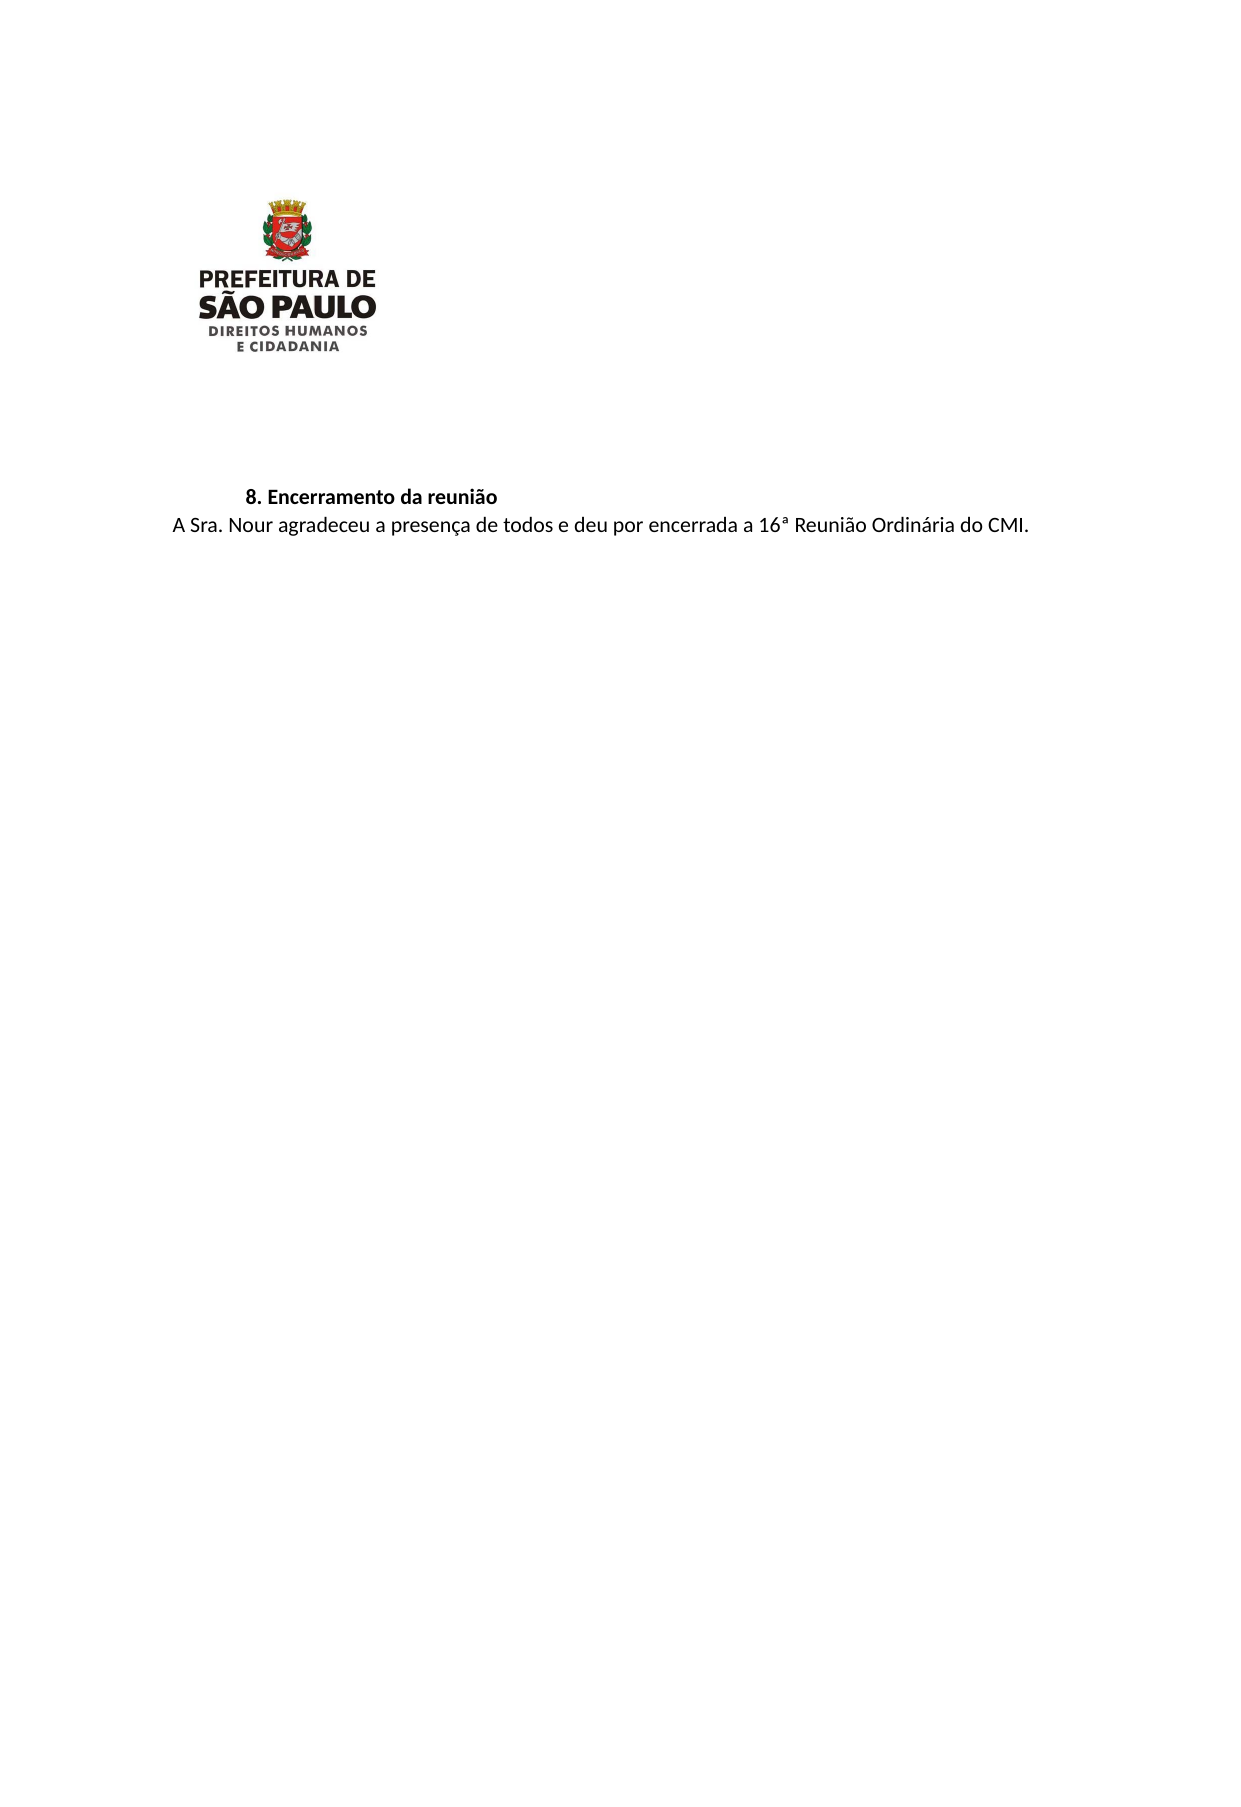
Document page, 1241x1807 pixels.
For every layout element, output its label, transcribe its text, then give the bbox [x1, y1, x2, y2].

text A Sra. Nour agradeceu a presença de todos e deu por encerrada a 16ª Reunião Ordinária do CMI. [172, 510, 1073, 538]
text 8. Encerramento da reunião [245, 483, 604, 510]
picture [155, 176, 420, 375]
